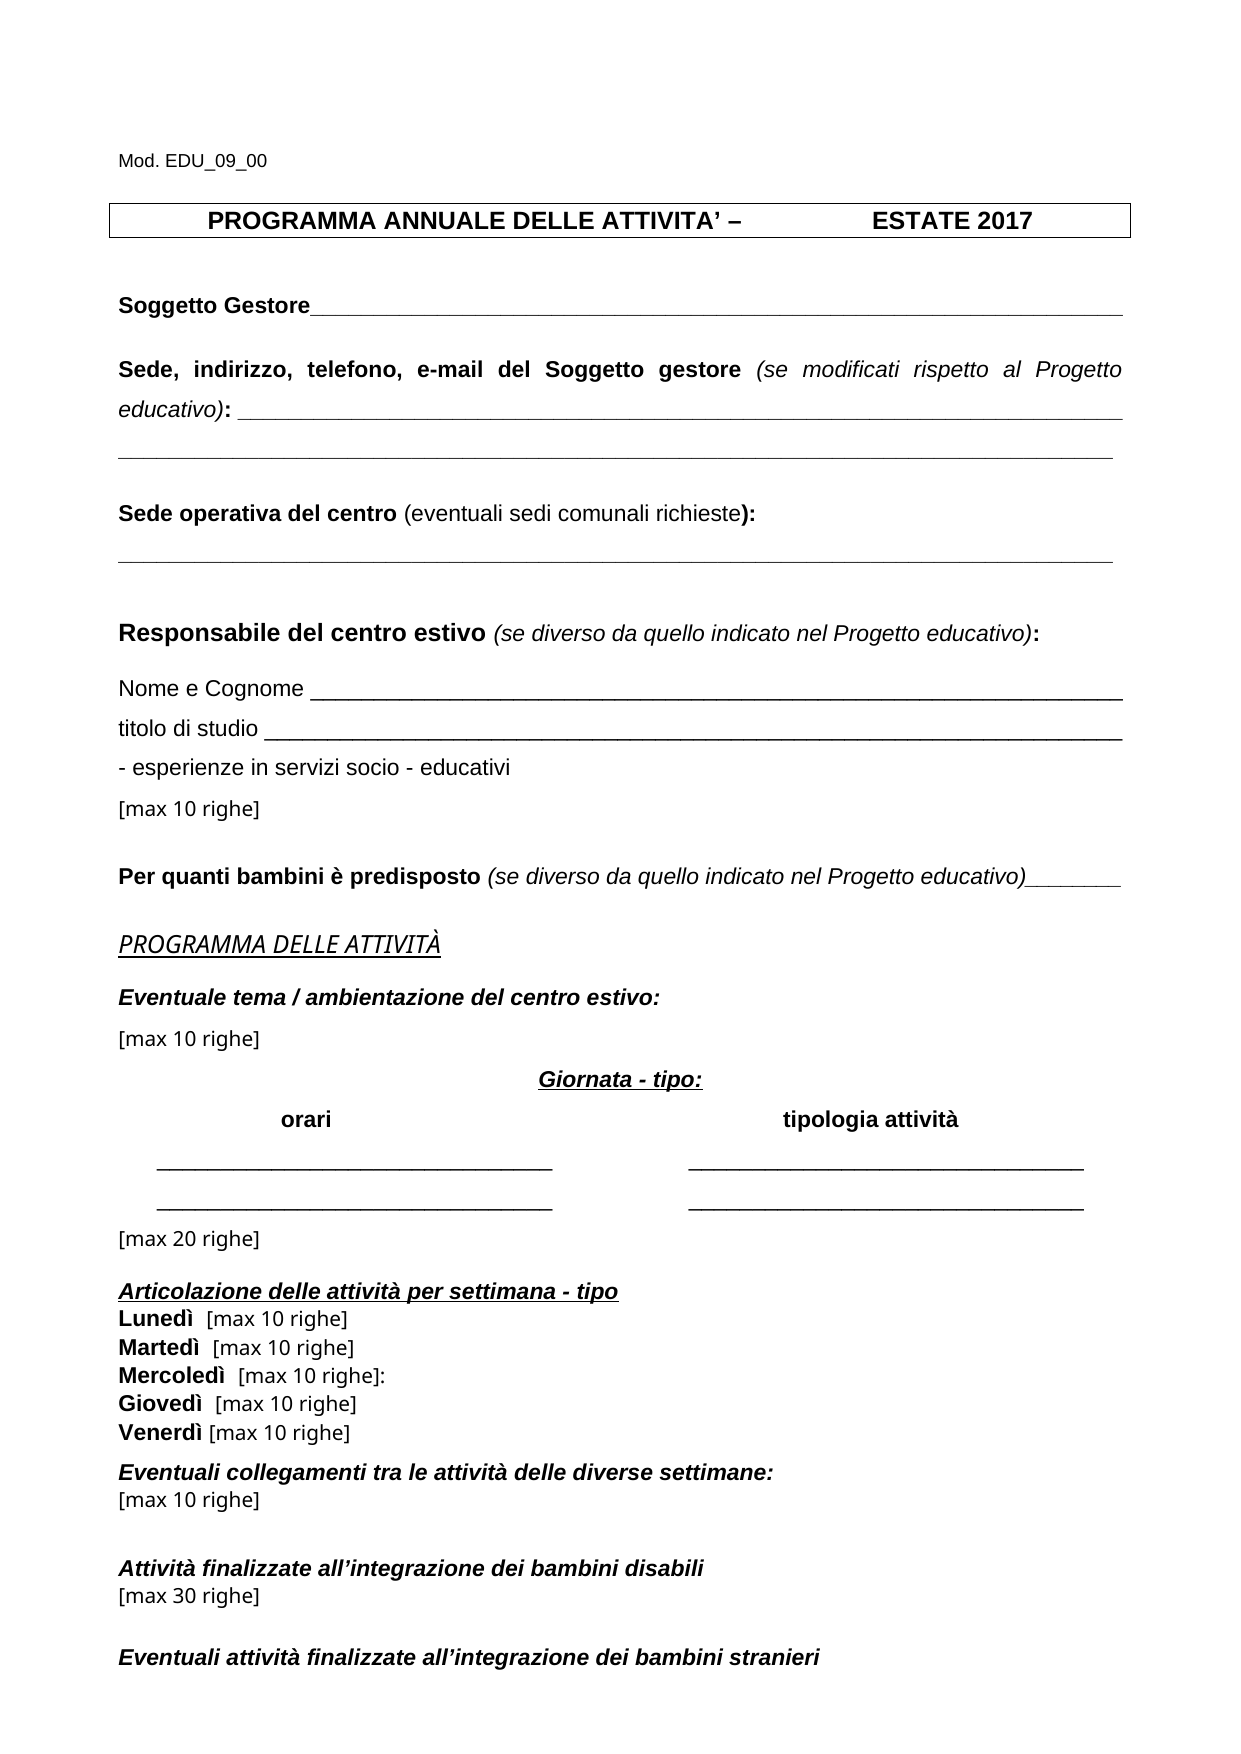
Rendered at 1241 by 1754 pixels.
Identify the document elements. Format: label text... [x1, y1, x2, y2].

text [max 10 righe] [118, 794, 1122, 822]
subtitle ______________________________________________________________________________ [118, 539, 1122, 565]
text Eventuali attività finalizzate all’integrazione dei bambini stranieri [118, 1644, 1122, 1670]
text orari tipologia attività [118, 1106, 1122, 1132]
text _______________________________ _______________________________ [118, 1145, 1122, 1172]
text Giornata - tipo: [118, 1066, 1122, 1093]
text titolo di studio [118, 715, 1122, 741]
text Nome e Cognome [118, 675, 1122, 702]
subtitle Sede operativa del centro (eventuali sedi comunali richieste): [118, 499, 1122, 526]
subtitle Attività finalizzate all’integrazione dei bambini disabili [118, 1554, 1122, 1581]
text Eventuale tema / ambientazione del centro estivo: [118, 984, 1122, 1011]
text Martedì [max 10 righe] [118, 1333, 1122, 1361]
text [max 20 righe] [118, 1224, 1122, 1253]
text Lunedì [max 10 righe] [118, 1304, 1122, 1333]
subtitle Responsabile del centro estivo (se diverso da quello indicato nel Progetto educativo): [118, 618, 1122, 647]
subtitle Sede, indirizzo, telefono, e-mail del Soggetto gestore (se modificati rispetto al Progetto educativo): [118, 356, 1122, 422]
text Giovedì [max 10 righe] [118, 1389, 1122, 1418]
text _______________________________ _______________________________ [118, 1185, 1122, 1211]
text [max 30 righe] [118, 1581, 1122, 1609]
text - esperienze in servizi socio - educativi [118, 754, 1122, 781]
text Per quanti bambini è predisposto (se diverso da quello indicato nel Progetto educativo) [118, 863, 1122, 889]
subtitle PROGRAMMA ANNUALE DELLE ATTIVITA’ – ESTATE 2017 [110, 204, 1130, 237]
text Eventuali collegamenti tra le attività delle diverse settimane: [118, 1459, 1122, 1485]
subtitle Soggetto Gestore [118, 292, 1122, 318]
subtitle Articolazione delle attività per settimana - tipo [118, 1278, 1122, 1304]
text [max 10 righe] [118, 1024, 1122, 1052]
text Venerdì [max 10 righe] [118, 1418, 1122, 1446]
text Mercoledì [max 10 righe]: [118, 1361, 1122, 1389]
subtitle ______________________________________________________________________________ [118, 435, 1122, 461]
text [max 10 righe] [118, 1485, 1122, 1514]
text PROGRAMMA DELLE ATTIVITÀ [118, 927, 1122, 961]
